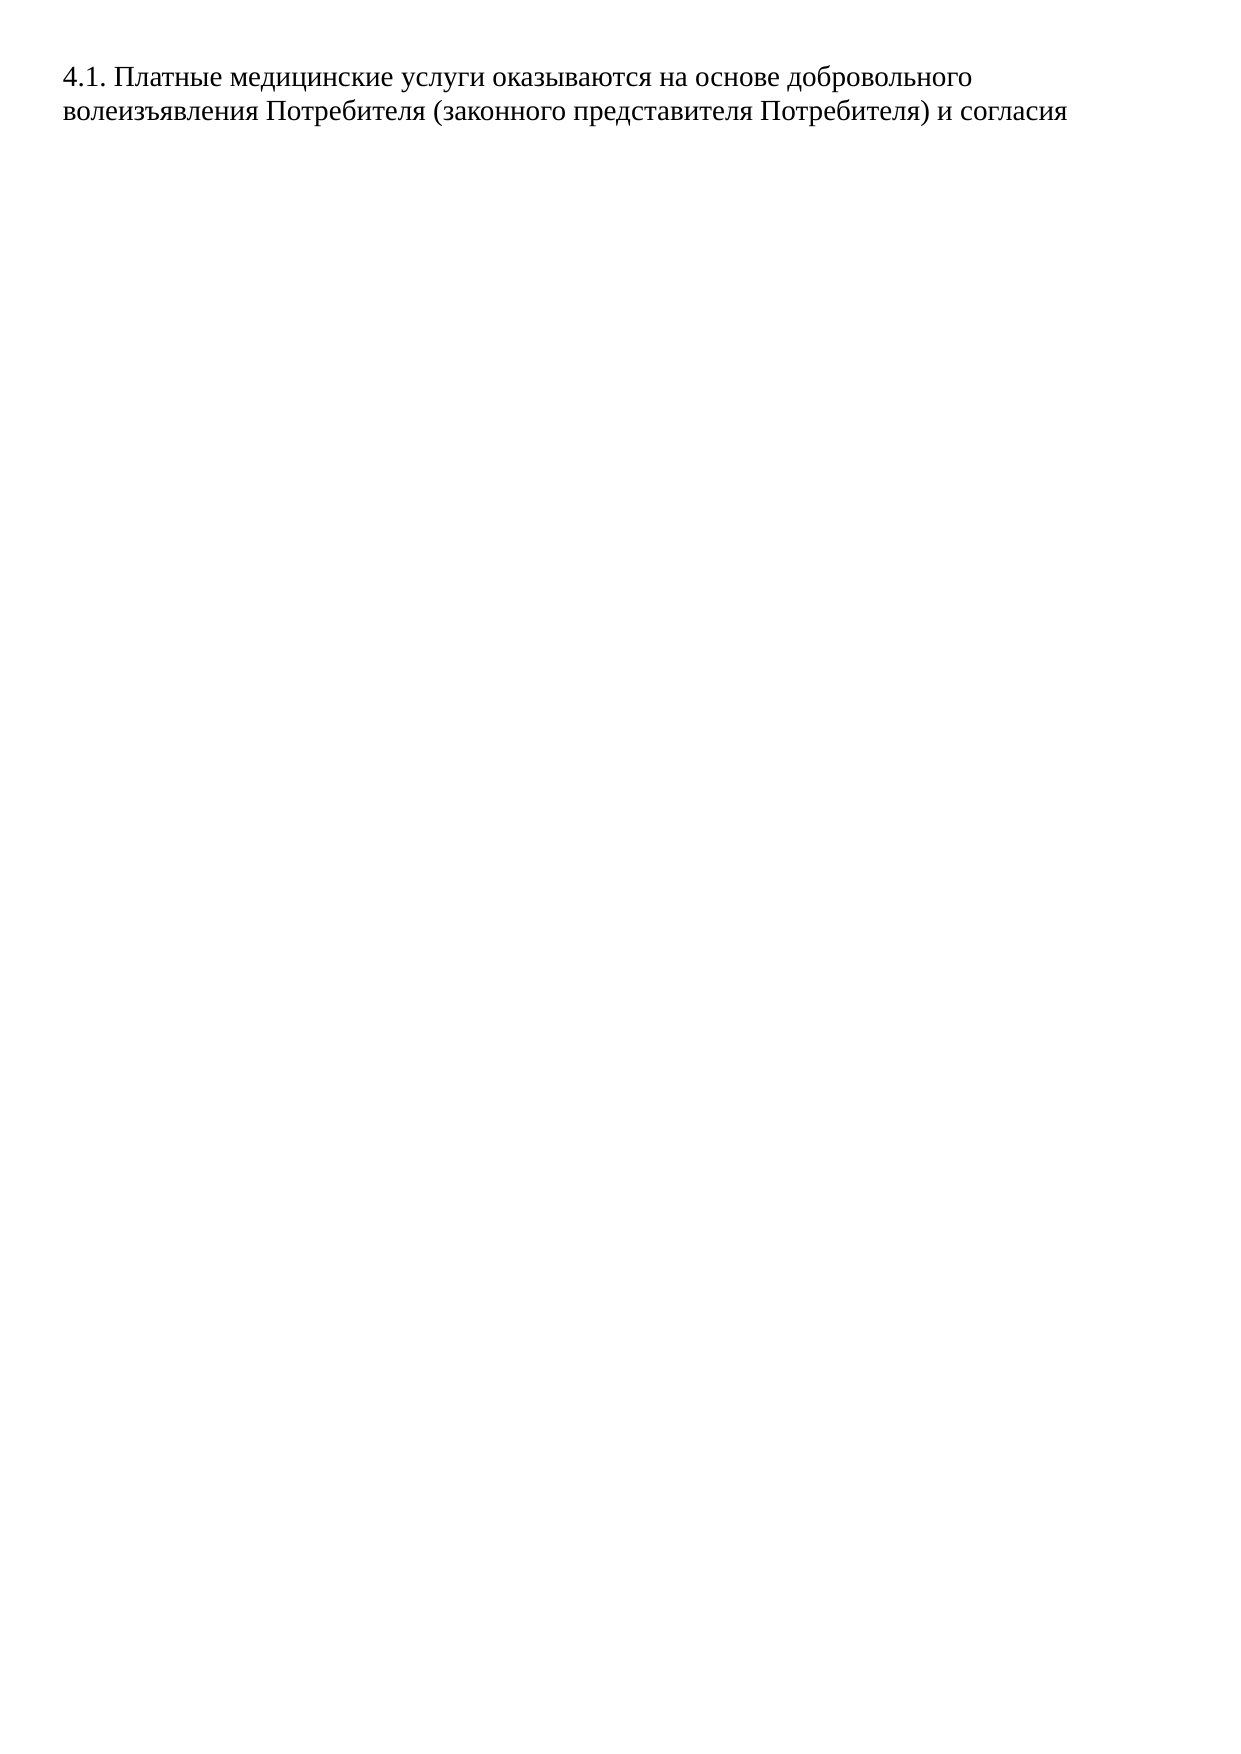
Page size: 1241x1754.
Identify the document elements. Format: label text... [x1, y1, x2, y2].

table_header 4.1. Платные медицинские услуги оказываются на основе добровольного волеизъявления Потребителя (законного представителя Потребителя) и согласия [60, 59, 1159, 1721]
table_header [1159, 59, 1167, 1721]
